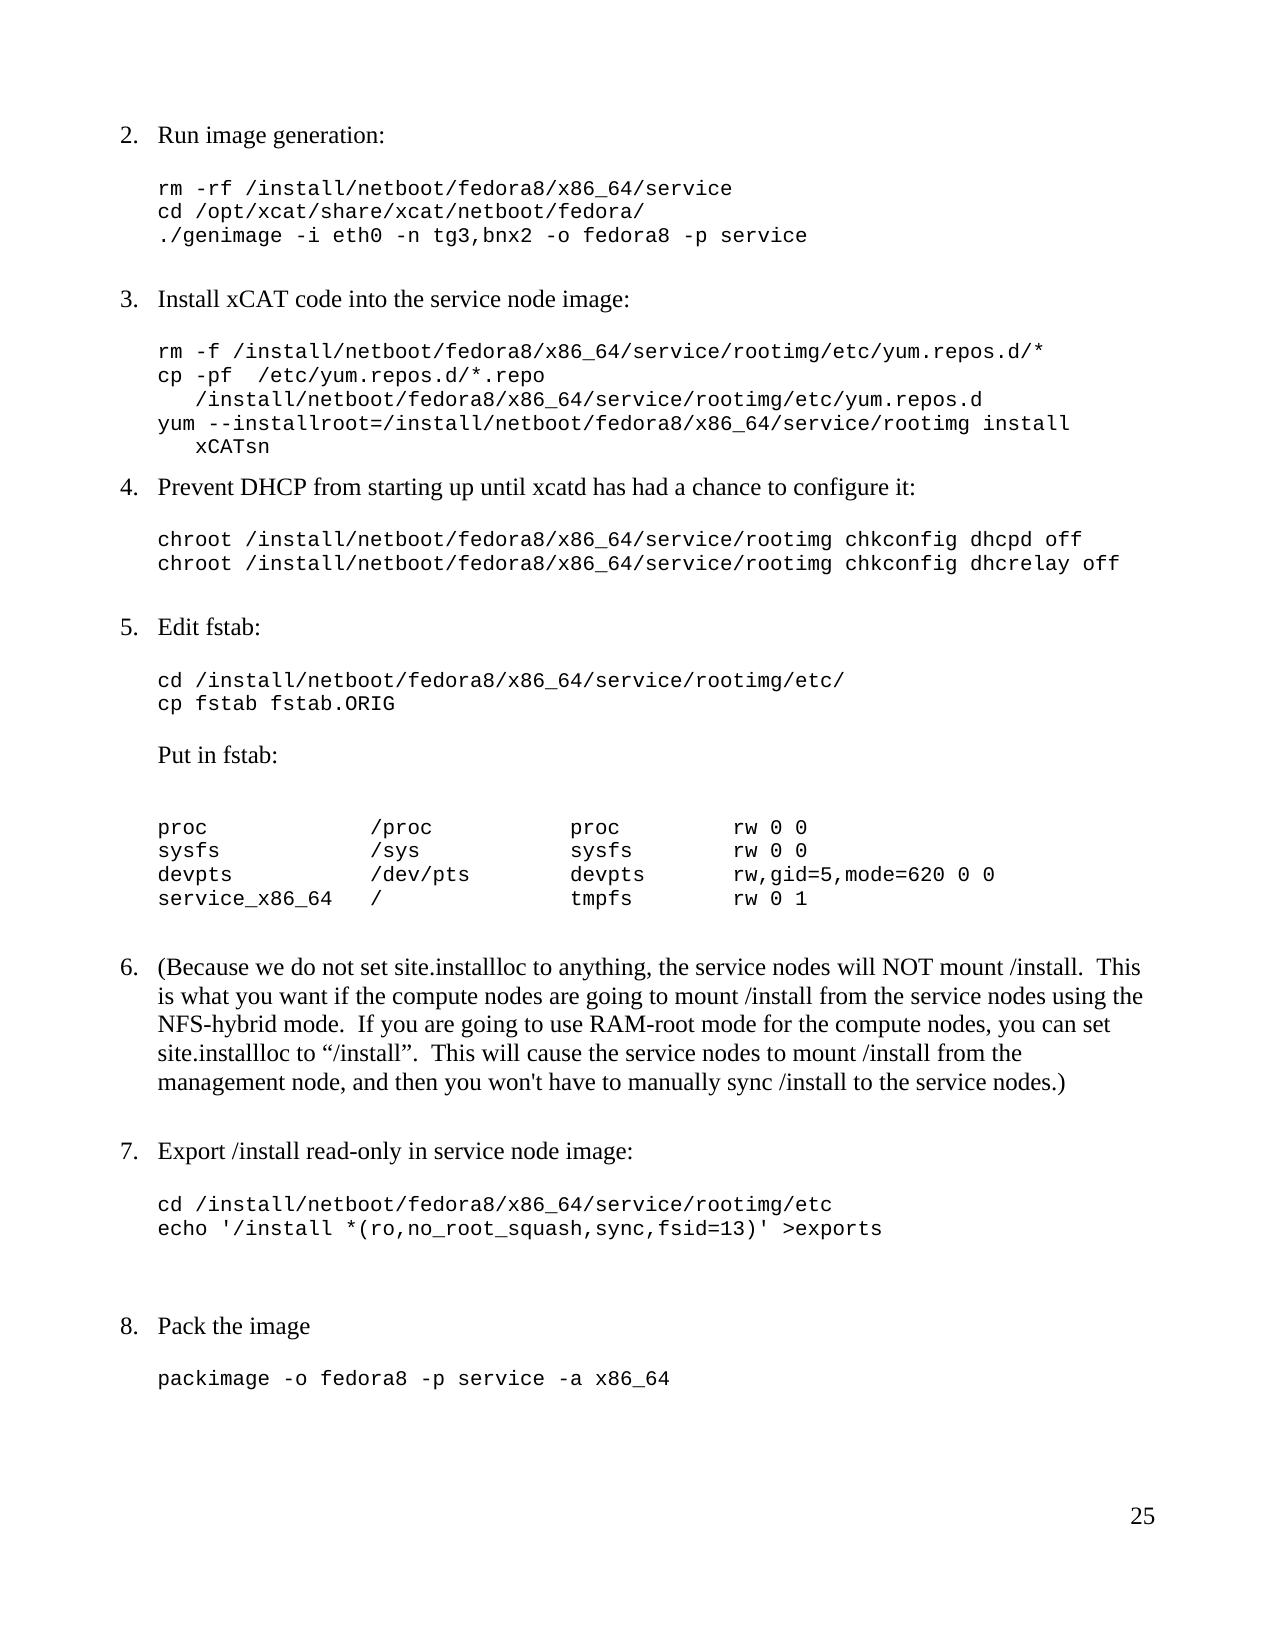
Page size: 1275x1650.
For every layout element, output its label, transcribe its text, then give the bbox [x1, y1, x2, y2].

list Run image generation: [120, 120, 1155, 177]
list Pack the image [120, 1311, 1155, 1368]
text packimage -o fedora8 -p service -a x86_64 [157, 1368, 1155, 1392]
list Export /install read-only in service node image: cd /install/netboot/fedora8/x86_64/service/rootimg/etc echo '/install *(ro,no_root_squash,sync,fsid=13)' >exports [120, 1136, 1155, 1299]
text chroot /install/netboot/fedora8/x86_64/service/rootimg chkconfig dhcrelay off [157, 553, 1155, 577]
text rm -f /install/netboot/fedora8/x86_64/service/rootimg/etc/yum.repos.d/* [157, 342, 1155, 365]
text ./genimage -i eth0 -n tg3,bnx2 -o fedora8 -p service [157, 225, 1155, 248]
text cd /opt/xcat/share/xcat/netboot/fedora/ [157, 201, 1155, 225]
list Prevent DHCP from starting up until xcatd has had a chance to configure it: [120, 472, 1155, 529]
list Edit fstab: cd /install/netboot/fedora8/x86_64/service/rootimg/etc/ cp fstab fstab.ORIG Put in fstab: proc /proc proc rw 0 0 sysfs /sys sysfs rw 0 0 devpts /dev/pts devpts rw,gid=5,mode=620 0 0 service_x86_64 / tmpfs rw 0 1 [120, 612, 1155, 940]
list (Because we do not set site.installloc to anything, the service nodes will NOT mount /install. This is what you want if the compute nodes are going to mount /install from the service nodes using the NFS-hybrid mode. If you are going to use RAM-root mode for the compute nodes, you can set site.installloc to “/install”. This will cause the service nodes to mount /install from the management node, and then you won't have to manually sync /install to the service nodes.) [120, 952, 1155, 1124]
text chroot /install/netboot/fedora8/x86_64/service/rootimg chkconfig dhcpd off [157, 529, 1155, 553]
text cp -pf /etc/yum.repos.d/*.repo /install/netboot/fedora8/x86_64/service/rootimg/etc/yum.repos.d [157, 365, 1155, 412]
text yum --installroot=/install/netboot/fedora8/x86_64/service/rootimg install xCATsn [157, 412, 1155, 460]
text rm -rf /install/netboot/fedora8/x86_64/service [157, 177, 1155, 201]
list Install xCAT code into the service node image: [120, 284, 1155, 342]
